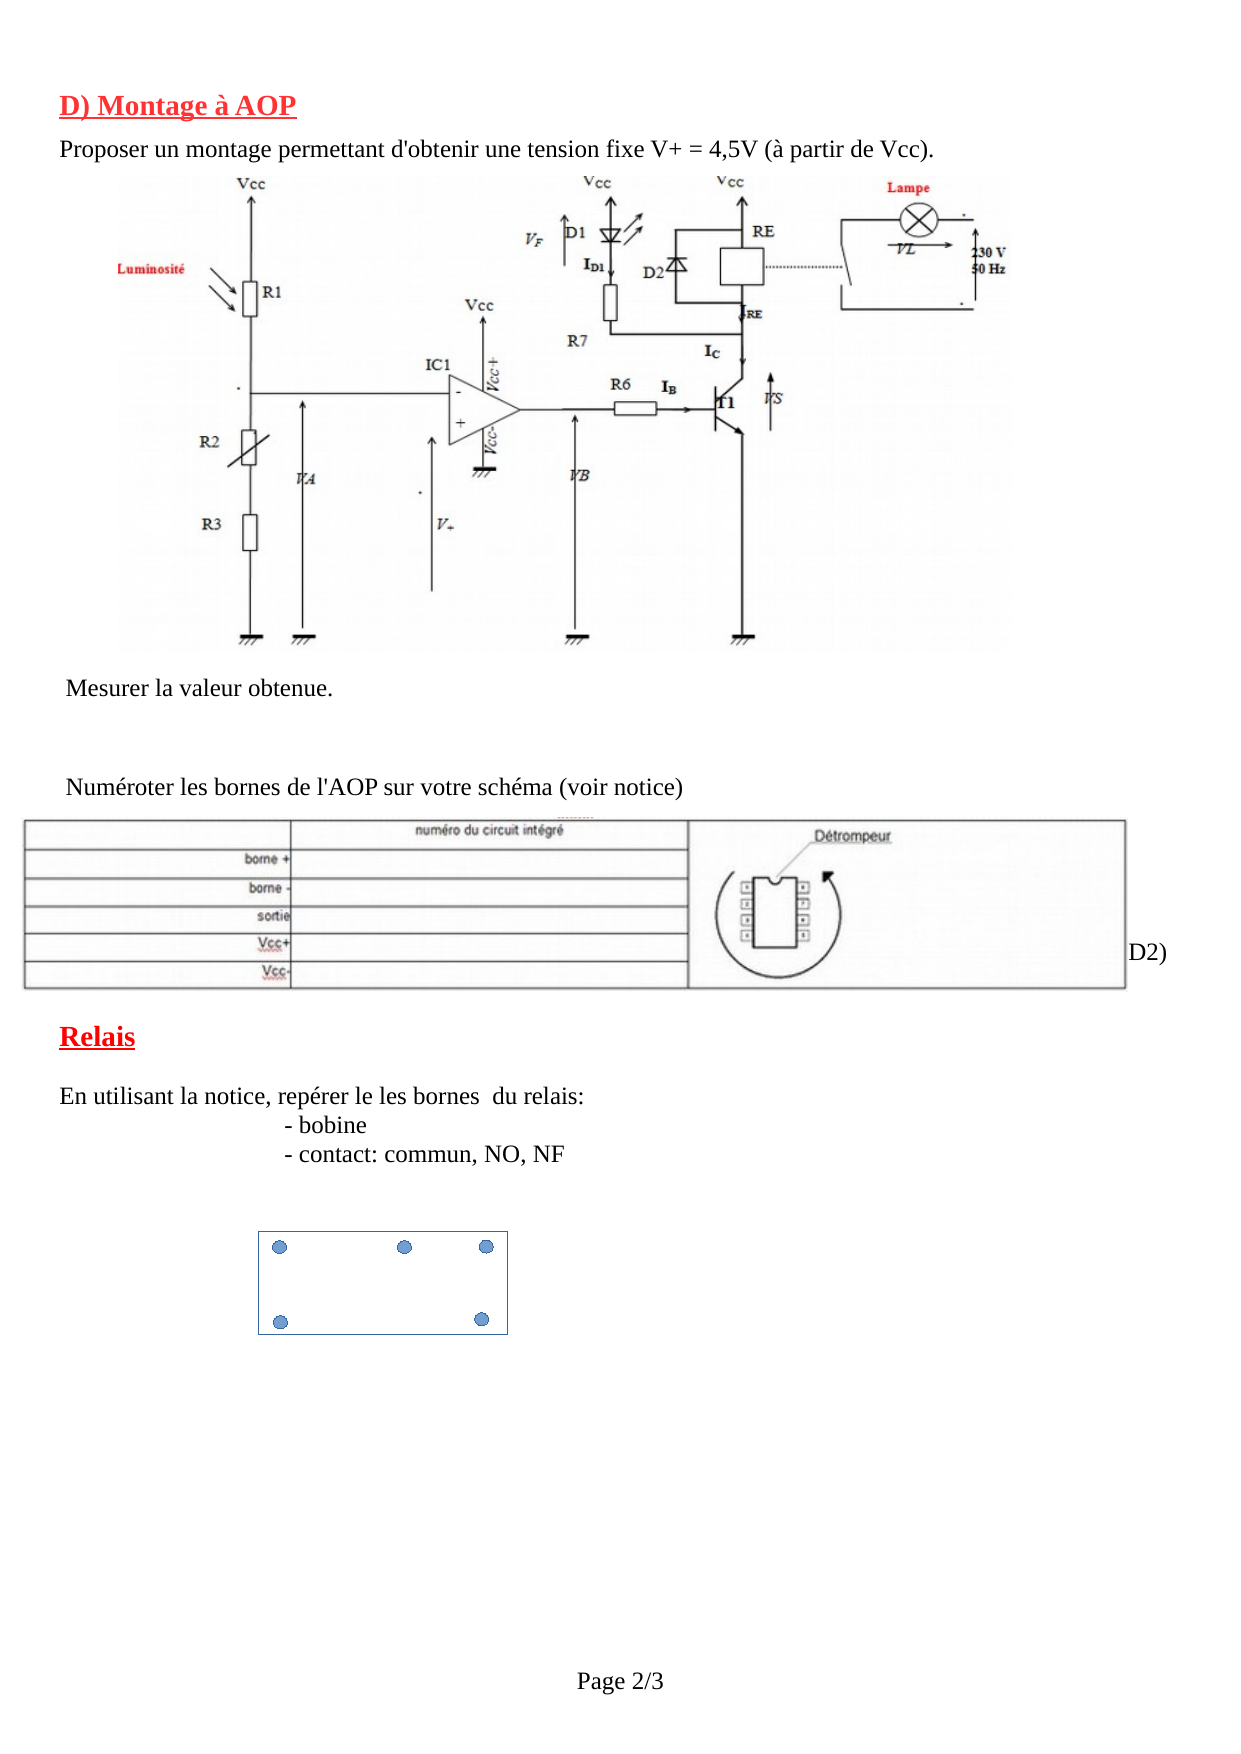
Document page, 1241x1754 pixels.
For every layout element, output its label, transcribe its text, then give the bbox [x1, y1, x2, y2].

text En utilisant la notice, repérer le les bornes du relais: [59, 1081, 1181, 1110]
picture [118, 176, 1011, 651]
picture [20, 817, 1128, 992]
text Mesurer la valeur obtenue. [59, 673, 1181, 702]
text Numéroter les bornes de l'AOP sur votre schéma (voir notice) [59, 772, 1181, 800]
text - contact: commun, NO, NF [209, 1139, 1181, 1168]
text Proposer un montage permettant d'obtenir une tension fixe V+ = 4,5V (à partir de Vcc). [59, 134, 1181, 163]
text Relais [59, 1019, 1181, 1053]
text D) Montage à AOP [59, 88, 1181, 121]
text - bobine [209, 1110, 1181, 1139]
text D2) [1128, 937, 1181, 965]
